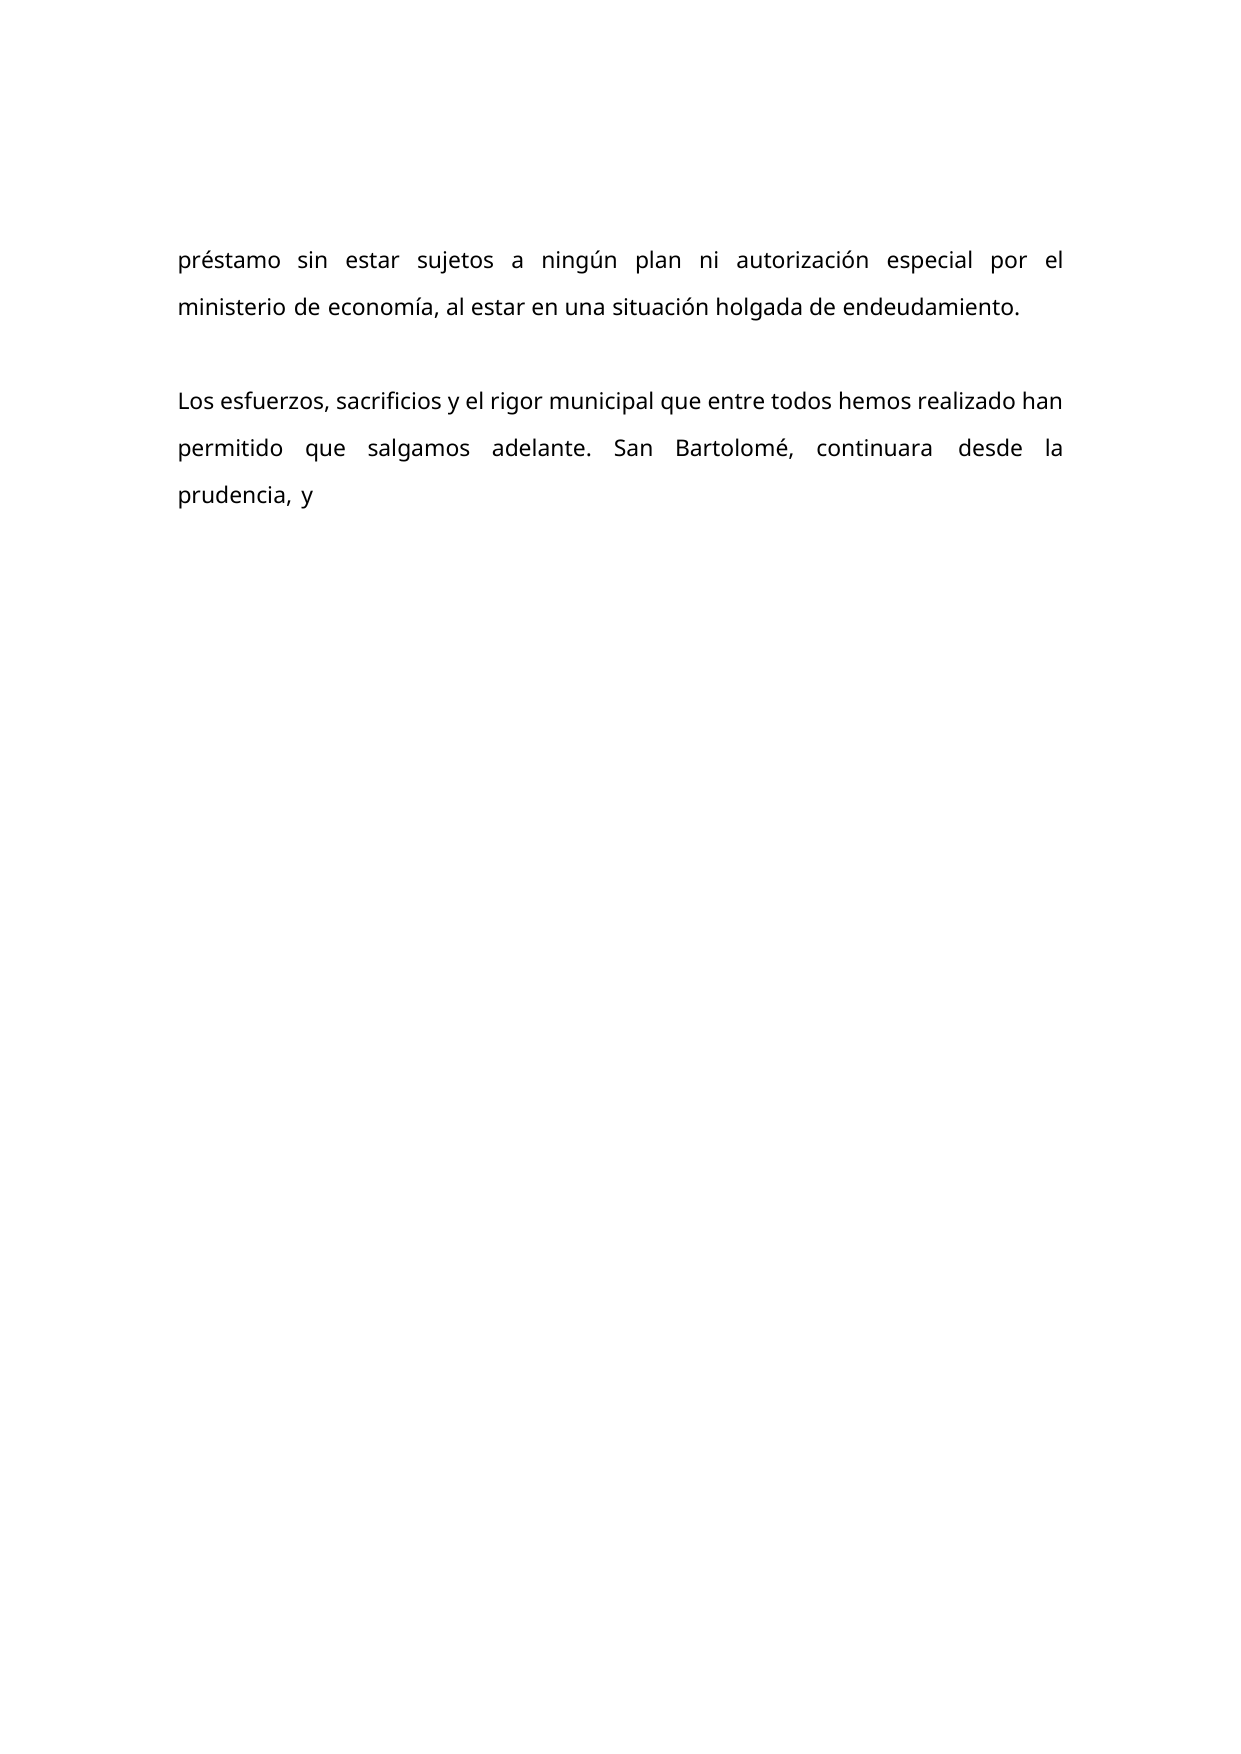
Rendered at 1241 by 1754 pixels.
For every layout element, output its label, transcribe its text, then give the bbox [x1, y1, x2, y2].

text Los esfuerzos, sacrificios y el rigor municipal que entre todos hemos realizado han permitido que salgamos adelante. San Bartolomé, continuara desde la prudencia, y [177, 385, 1064, 511]
text préstamo sin estar sujetos a ningún plan ni autorización especial por el ministerio de economía, al estar en una situación holgada de endeudamiento. [177, 244, 1063, 322]
